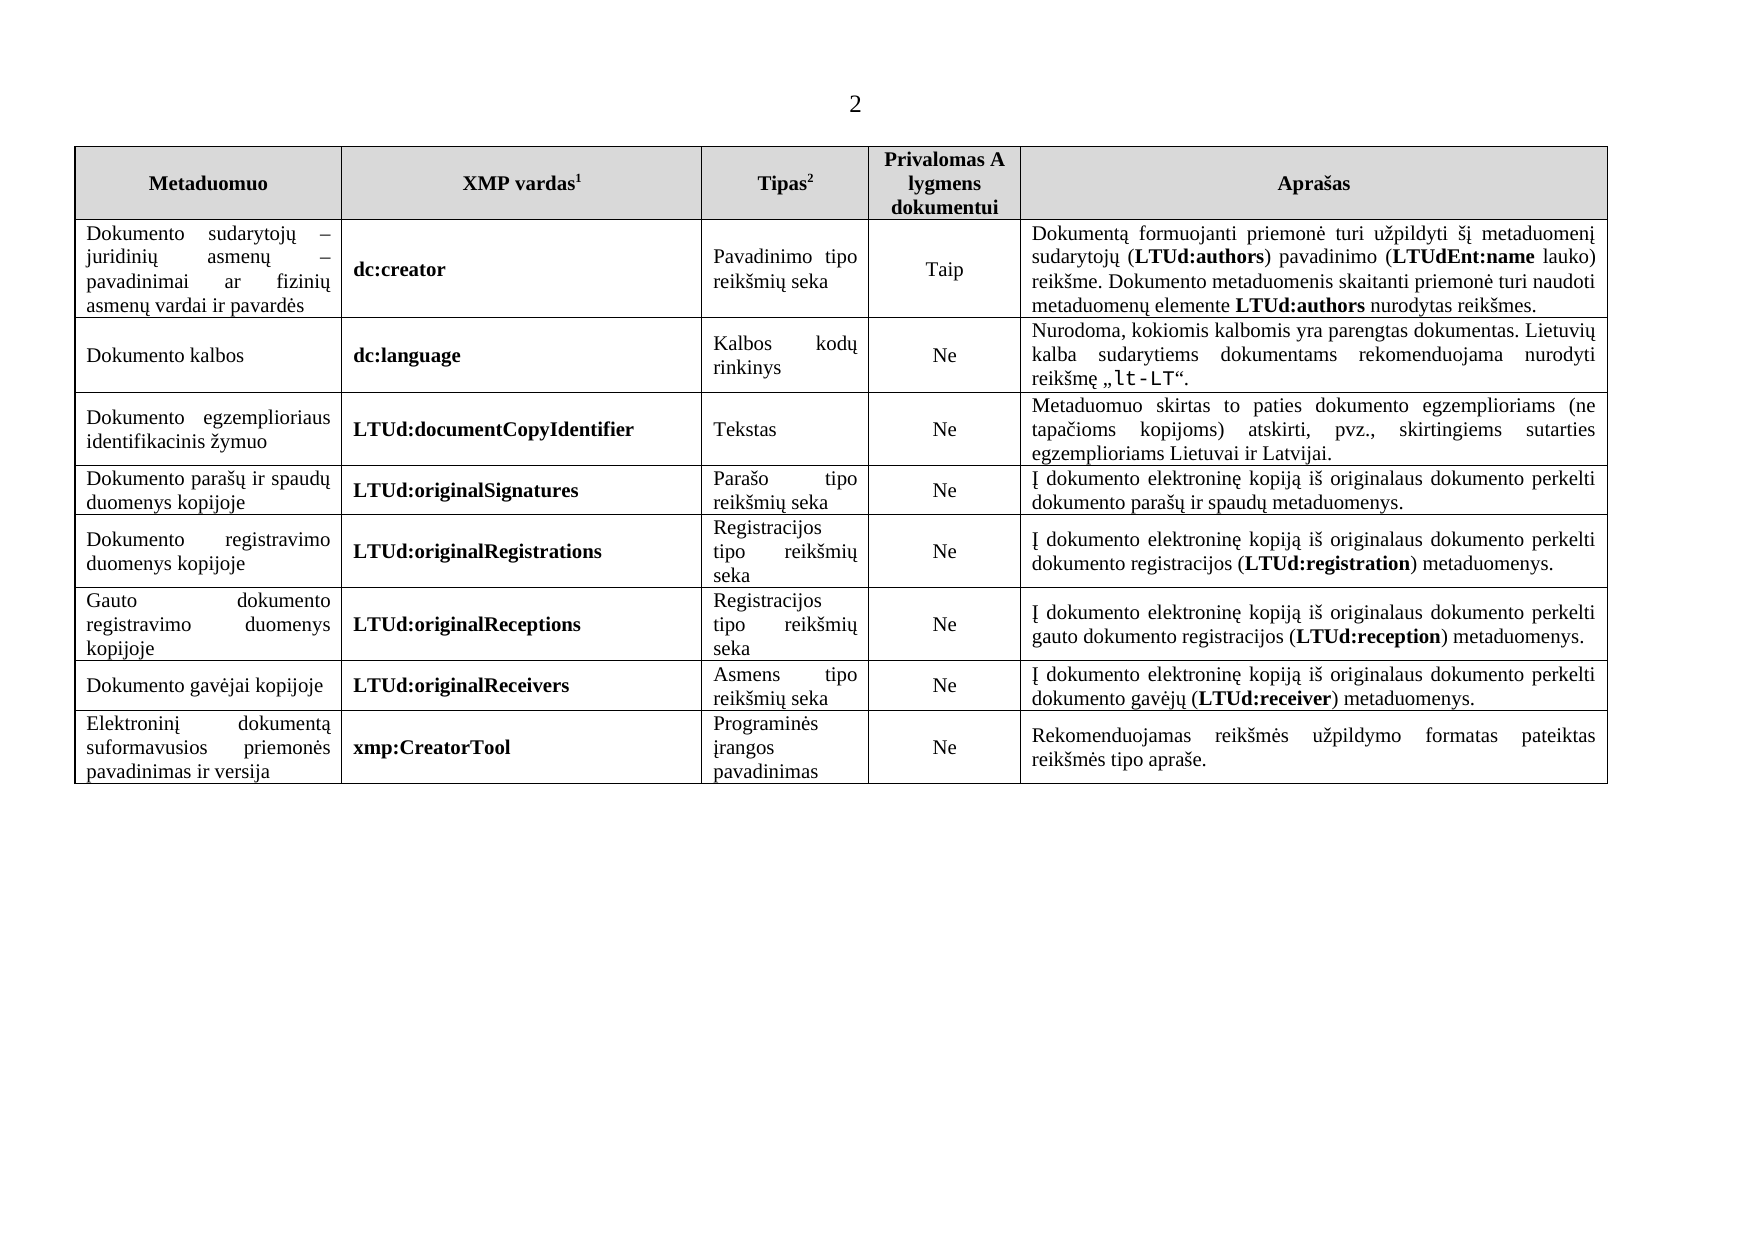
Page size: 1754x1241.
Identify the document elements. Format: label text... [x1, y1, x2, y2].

table_cell LTUd:originalSignatures [342, 466, 701, 514]
table_header Tipas2 [702, 147, 868, 219]
table_header Metaduomuo [76, 147, 341, 219]
table_cell Į dokumento elektroninę kopiją iš originalaus dokumento perkelti dokumento gavėjų (LTUd:receiver) metaduomenys. [1021, 661, 1607, 709]
table_cell Dokumento parašų ir spaudų duomenys kopijoje [76, 466, 341, 514]
table_cell Dokumento gavėjai kopijoje [76, 661, 341, 709]
table_cell Tekstas [702, 393, 868, 465]
table_cell Dokumento egzemplioriaus identifikacinis žymuo [76, 393, 341, 465]
table_cell Į dokumento elektroninę kopiją iš originalaus dokumento perkelti gauto dokumento registracijos (LTUd:reception) metaduomenys. [1021, 588, 1607, 660]
table_cell Programinės įrangos pavadinimas [702, 711, 868, 783]
table_cell LTUd:originalReceivers [342, 661, 701, 709]
table_cell Dokumento kalbos [76, 318, 341, 392]
table_cell Taip [869, 220, 1020, 317]
table_cell Dokumento sudarytojų – juridinių asmenų – pavadinimai ar fizinių asmenų vardai ir pavardės [76, 220, 341, 317]
table_cell Ne [869, 515, 1020, 587]
table_cell Dokumentą formuojanti priemonė turi užpildyti šį metaduomenį sudarytojų (LTUd:authors) pavadinimo (LTUdEnt:name lauko) reikšme. Dokumento metaduomenis skaitanti priemonė turi naudoti metaduomenų elemente LTUd:authors nurodytas reikšmes. [1021, 220, 1607, 317]
table_cell Asmens tipo reikšmių seka [702, 661, 868, 709]
table_cell Gauto dokumento registravimo duomenys kopijoje [76, 588, 341, 660]
table_cell Registracijos tipo reikšmių seka [702, 515, 868, 587]
table_cell dc:creator [342, 220, 701, 317]
table_cell Į dokumento elektroninę kopiją iš originalaus dokumento perkelti dokumento registracijos (LTUd:registration) metaduomenys. [1021, 515, 1607, 587]
table_cell Į dokumento elektroninę kopiją iš originalaus dokumento perkelti dokumento parašų ir spaudų metaduomenys. [1021, 466, 1607, 514]
table_cell Parašo tipo reikšmių seka [702, 466, 868, 514]
table_cell Registracijos tipo reikšmių seka [702, 588, 868, 660]
table_cell Ne [869, 318, 1020, 392]
table_cell LTUd:originalRegistrations [342, 515, 701, 587]
table_cell Kalbos kodų rinkinys [702, 318, 868, 392]
table_cell LTUd:documentCopyIdentifier [342, 393, 701, 465]
table_cell Ne [869, 393, 1020, 465]
table_cell xmp:CreatorTool [342, 711, 701, 783]
table_cell LTUd:originalReceptions [342, 588, 701, 660]
table_cell Rekomenduojamas reikšmės užpildymo formatas pateiktas reikšmės tipo apraše. [1021, 711, 1607, 783]
table_header Aprašas [1021, 147, 1607, 219]
table_cell Ne [869, 711, 1020, 783]
table_cell Pavadinimo tipo reikšmių seka [702, 220, 868, 317]
table_cell Dokumento registravimo duomenys kopijoje [76, 515, 341, 587]
table_cell dc:language [342, 318, 701, 392]
table_cell Ne [869, 466, 1020, 514]
table_cell Nurodoma, kokiomis kalbomis yra parengtas dokumentas. Lietuvių kalba sudarytiems dokumentams rekomenduojama nurodyti reikšmę „lt-LT“. [1021, 318, 1607, 392]
table_cell Elektroninį dokumentą suformavusios priemonės pavadinimas ir versija [76, 711, 341, 783]
table_cell Ne [869, 588, 1020, 660]
table_cell Ne [869, 661, 1020, 709]
table_cell Metaduomuo skirtas to paties dokumento egzemplioriams (ne tapačioms kopijoms) atskirti, pvz., skirtingiems sutarties egzemplioriams Lietuvai ir Latvijai. [1021, 393, 1607, 465]
table_header Privalomas A lygmens dokumentui [869, 147, 1020, 219]
table_header XMP vardas1 [342, 147, 701, 219]
